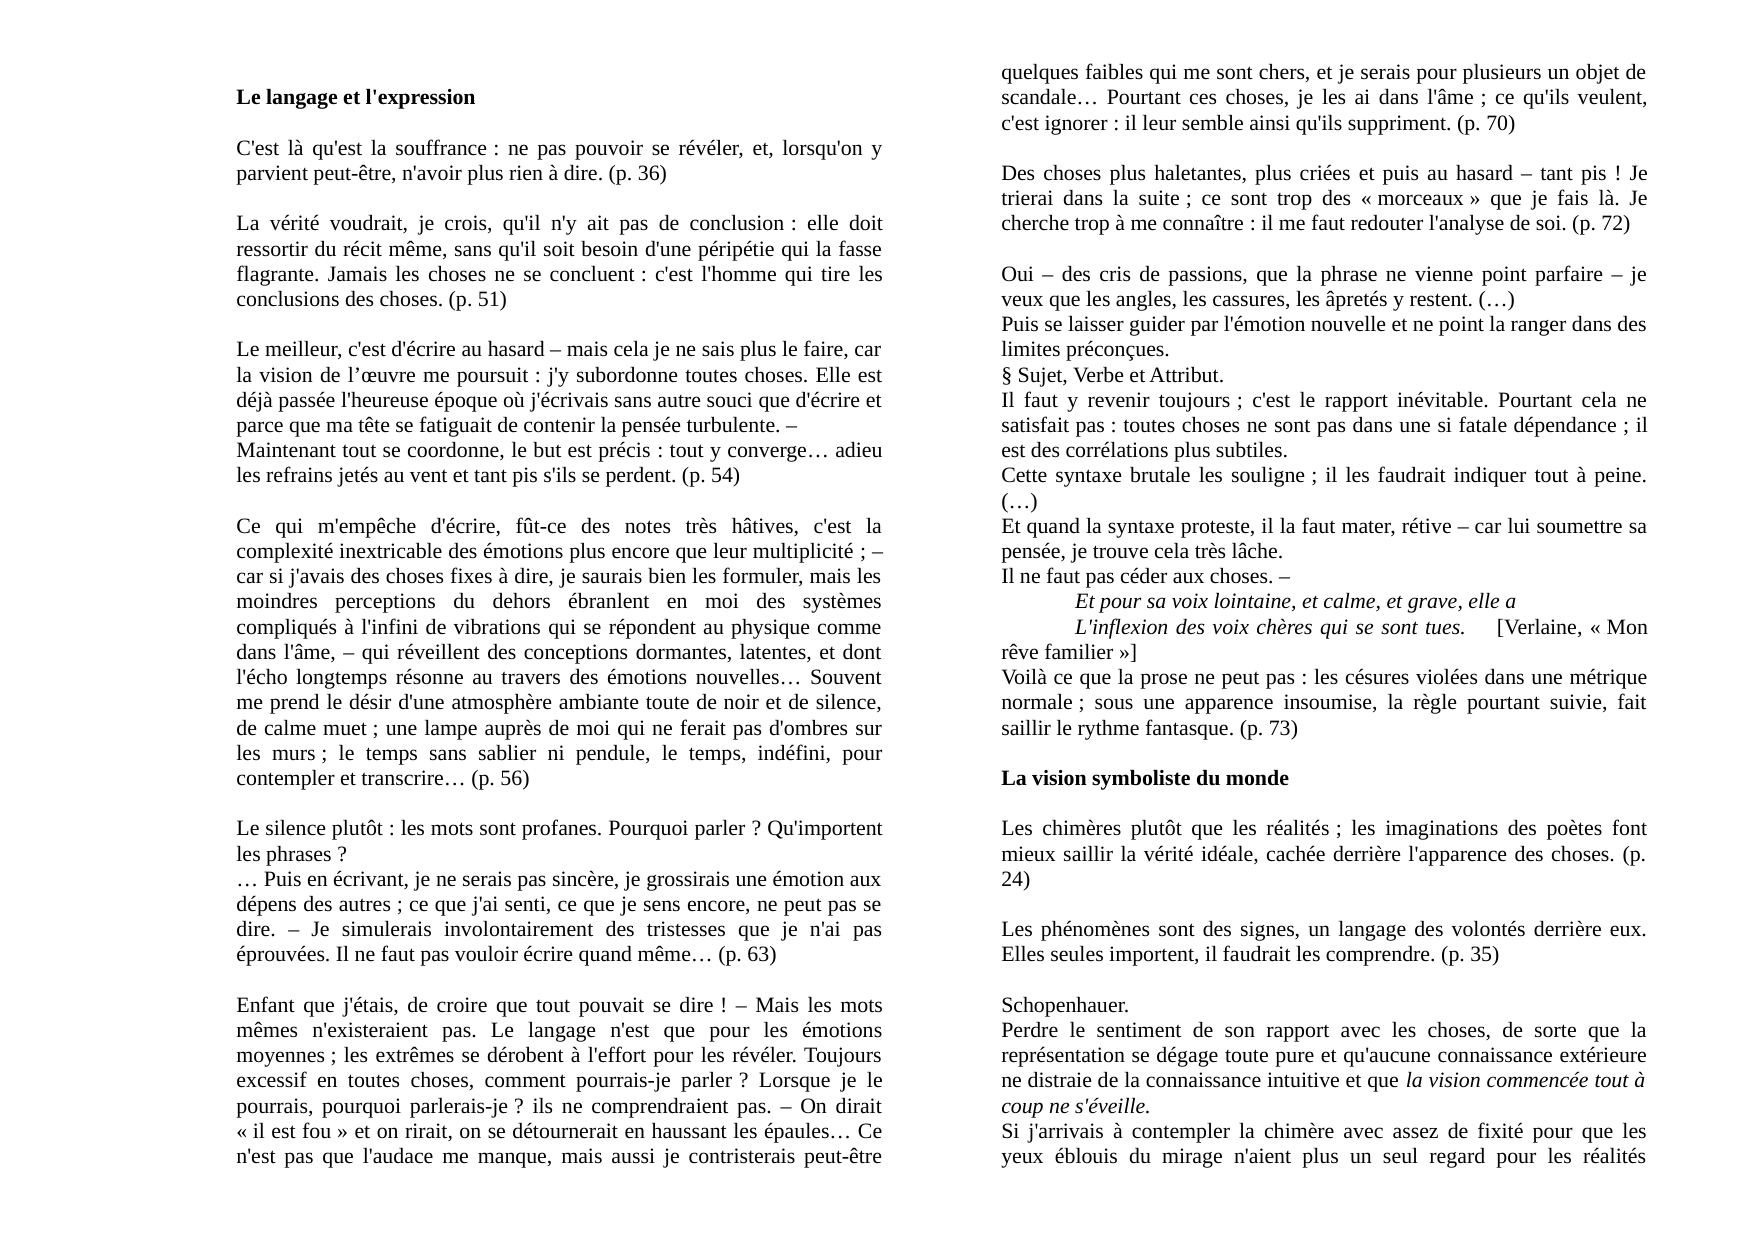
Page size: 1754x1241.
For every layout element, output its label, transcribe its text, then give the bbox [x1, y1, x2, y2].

text Voilà ce que la prose ne peut pas : les césures violées dans une métrique normale ; sous une apparence insoumise, la règle pourtant suivie, fait saillir le rythme fantasque. (p. 73) [1001, 664, 1648, 740]
text Maintenant tout se coordonne, le but est précis : tout y converge… adieu les refrains jetés au vent et tant pis s'ils se perdent. (p. 54) [236, 437, 883, 488]
text Les phénomènes sont des signes, un langage des volontés derrière eux. Elles seules importent, il faudrait les comprendre. (p. 35) [1001, 916, 1648, 967]
text Oui – des cris de passions, que la phrase ne vienne point parfaire – je veux que les angles, les cassures, les âpretés y restent. (…) [1001, 261, 1648, 311]
text Perdre le sentiment de son rapport avec les choses, de sorte que la représentation se dégage toute pure et qu'aucune connaissance extérieure ne distraie de la connaissance intuitive et que la vision commencée tout à coup ne s'éveille. [1001, 1017, 1648, 1118]
text Puis se laisser guider par l'émotion nouvelle et ne point la ranger dans des limites préconçues. [1001, 311, 1648, 362]
text Et pour sa voix lointaine, et calme, et grave, elle a [1001, 588, 1648, 614]
text Le silence plutôt : les mots sont profanes. Pourquoi parler ? Qu'importent les phrases ? [236, 815, 883, 866]
text Si j'arrivais à contempler la chimère avec assez de fixité pour que les yeux éblouis du mirage n'aient plus un seul regard pour les réalités [1001, 1118, 1648, 1168]
text Le langage et l'expression [236, 84, 883, 109]
text quelques faibles qui me sont chers, et je serais pour plusieurs un objet de scandale… Pourtant ces choses, je les ai dans l'âme ; ce qu'ils veulent, c'est ignorer : il leur semble ainsi qu'ils suppriment. (p. 70) [1001, 59, 1648, 135]
text Cette syntaxe brutale les souligne ; il les faudrait indiquer tout à peine. (…) [1001, 462, 1648, 513]
text § Sujet, Verbe et Attribut. [1001, 362, 1648, 387]
text Enfant que j'étais, de croire que tout pouvait se dire ! – Mais les mots mêmes n'existeraient pas. Le langage n'est que pour les émotions moyennes ; les extrêmes se dérobent à l'effort pour les révéler. Toujours excessif en toutes choses, comment pourrais-je parler ? Lorsque je le pourrais, pourquoi parlerais-je ? ils ne comprendraient pas. – On dirait « il est fou » et on rirait, on se détournerait en haussant les épaules… Ce n'est pas que l'audace me manque, mais aussi je contristerais peut-être [236, 992, 883, 1168]
text Et quand la syntaxe proteste, il la faut mater, rétive – car lui soumettre sa pensée, je trouve cela très lâche. [1001, 513, 1648, 563]
text Des choses plus haletantes, plus criées et puis au hasard – tant pis ! Je trierai dans la suite ; ce sont trop des « morceaux » que je fais là. Je cherche trop à me connaître : il me faut redouter l'analyse de soi. (p. 72) [1001, 160, 1648, 236]
text L'inflexion des voix chères qui se sont tues. [Verlaine, « Mon rêve familier »] [1001, 614, 1648, 664]
text Ce qui m'empêche d'écrire, fût-ce des notes très hâtives, c'est la complexité inextricable des émotions plus encore que leur multiplicité ; – car si j'avais des choses fixes à dire, je saurais bien les formuler, mais les moindres perceptions du dehors ébranlent en moi des systèmes compliqués à l'infini de vibrations qui se répondent au physique comme dans l'âme, – qui réveillent des conceptions dormantes, latentes, et dont l'écho longtemps résonne au travers des émotions nouvelles… Souvent me prend le désir d'une atmosphère ambiante toute de noir et de silence, de calme muet ; une lampe auprès de moi qui ne ferait pas d'ombres sur les murs ; le temps sans sablier ni pendule, le temps, indéfini, pour contempler et transcrire… (p. 56) [236, 513, 883, 790]
text Schopenhauer. [1001, 992, 1648, 1017]
text C'est là qu'est la souffrance : ne pas pouvoir se révéler, et, lorsqu'on y parvient peut-être, n'avoir plus rien à dire. (p. 36) [236, 135, 883, 185]
text Les chimères plutôt que les réalités ; les imaginations des poètes font mieux saillir la vérité idéale, cachée derrière l'apparence des choses. (p. 24) [1001, 815, 1648, 891]
text La vision symboliste du monde [1001, 765, 1648, 790]
text Il ne faut pas céder aux choses. – [1001, 563, 1648, 588]
text Le meilleur, c'est d'écrire au hasard – mais cela je ne sais plus le faire, car la vision de l’œuvre me poursuit : j'y subordonne toutes choses. Elle est déjà passée l'heureuse époque où j'écrivais sans autre souci que d'écrire et parce que ma tête se fatiguait de contenir la pensée turbulente. – [236, 336, 883, 437]
text Il faut y revenir toujours ; c'est le rapport inévitable. Pourtant cela ne satisfait pas : toutes choses ne sont pas dans une si fatale dépendance ; il est des corrélations plus subtiles. [1001, 387, 1648, 462]
text La vérité voudrait, je crois, qu'il n'y ait pas de conclusion : elle doit ressortir du récit même, sans qu'il soit besoin d'une péripétie qui la fasse flagrante. Jamais les choses ne se concluent : c'est l'homme qui tire les conclusions des choses. (p. 51) [236, 210, 883, 311]
text … Puis en écrivant, je ne serais pas sincère, je grossirais une émotion aux dépens des autres ; ce que j'ai senti, ce que je sens encore, ne peut pas se dire. – Je simulerais involontairement des tristesses que je n'ai pas éprouvées. Il ne faut pas vouloir écrire quand même… (p. 63) [236, 866, 883, 967]
